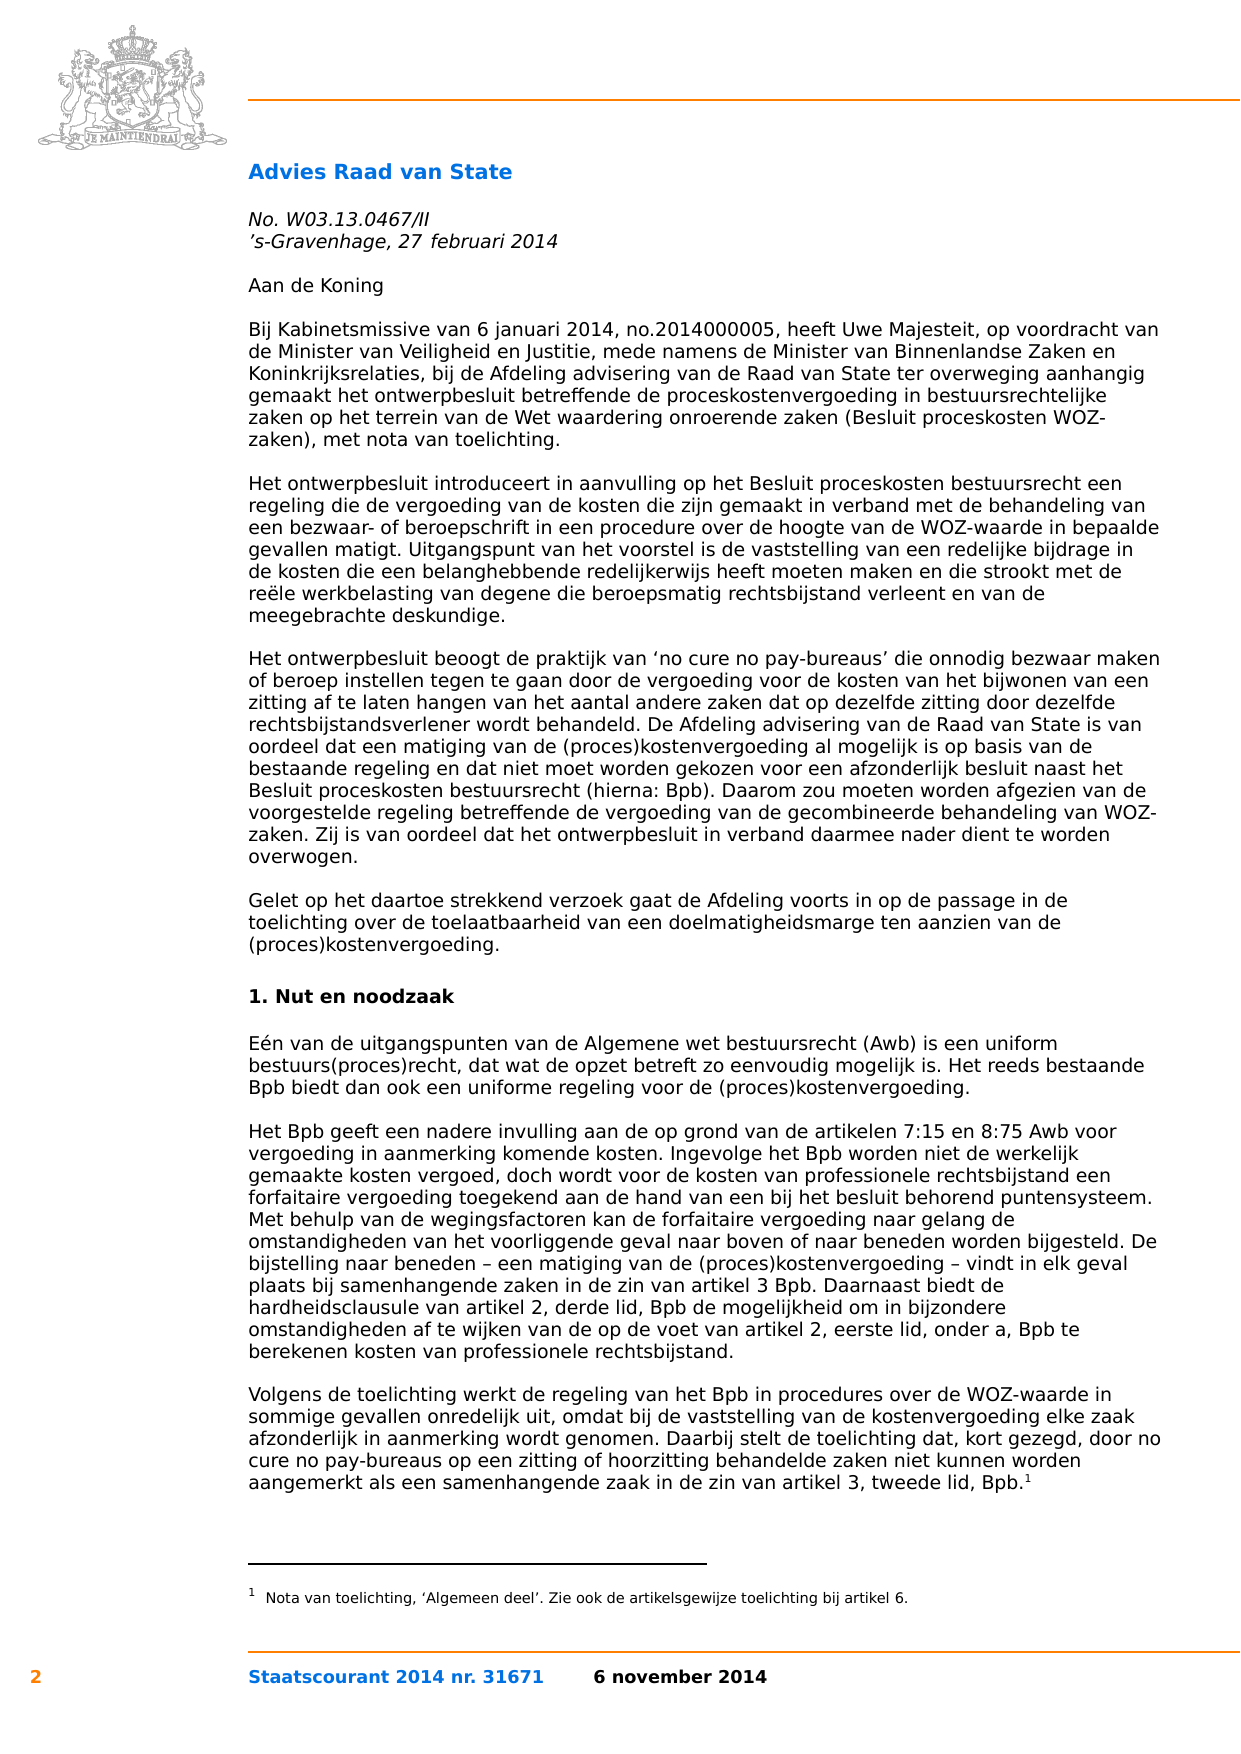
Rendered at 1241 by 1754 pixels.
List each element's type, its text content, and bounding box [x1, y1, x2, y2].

text ’s-Gravenhage, 27 februari 2014 [248, 231, 1163, 253]
text Aan de Koning [248, 275, 1163, 297]
text Het Bpb geeft een nadere invulling aan de op grond van de artikelen 7:15 en 8:75 Awb voor vergoeding in aanmerking komende kosten. Ingevolge het Bpb worden niet de werkelijk gemaakte kosten vergoed, doch wordt voor de kosten van professionele rechtsbijstand een forfaitaire vergoeding toegekend aan de hand van een bij het besluit behorend puntensysteem. Met behulp van de wegingsfactoren kan de forfaitaire vergoeding naar gelang de omstandigheden van het voorliggende geval naar boven of naar beneden worden bijgesteld. De bijstelling naar beneden – een matiging van de (proces)kostenvergoeding – vindt in elk geval plaats bij samenhangende zaken in de zin van artikel 3 Bpb. Daarnaast biedt de hardheidsclausule van artikel 2, derde lid, Bpb de mogelijkheid om in bijzondere omstandigheden af te wijken van de op de voet van artikel 2, eerste lid, onder a, Bpb te berekenen kosten van professionele rechtsbijstand. [248, 1121, 1163, 1362]
text Volgens de toelichting werkt de regeling van het Bpb in procedures over de WOZ-waarde in sommige gevallen onredelijk uit, omdat bij de vaststelling van de kostenvergoeding elke zaak afzonderlijk in aanmerking wordt genomen. Daarbij stelt de toelichting dat, kort gezegd, door no cure no pay-bureaus op een zitting of hoorzitting behandelde zaken niet kunnen worden aangemerkt als een samenhangende zaak in de zin van artikel 3, tweede lid, Bpb. [248, 1384, 1163, 1494]
text Nota van toelichting, ‘Algemeen deel’. Zie ook de artikelsgewijze toelichting bij artikel 6. [248, 1586, 1163, 1608]
subtitle Advies Raad van State [248, 160, 1163, 184]
subtitle 1. Nut en noodzaak [248, 986, 1163, 1008]
text No. W03.13.0467/II [248, 209, 1163, 231]
text Het ontwerpbesluit beoogt de praktijk van ‘no cure no pay-bureaus’ die onnodig bezwaar maken of beroep instellen tegen te gaan door de vergoeding voor de kosten van het bijwonen van een zitting af te laten hangen van het aantal andere zaken dat op dezelfde zitting door dezelfde rechtsbijstandsverlener wordt behandeld. De Afdeling advisering van de Raad van State is van oordeel dat een matiging van de (proces)kostenvergoeding al mogelijk is op basis van de bestaande regeling en dat niet moet worden gekozen voor een afzonderlijk besluit naast het Besluit proceskosten bestuursrecht (hierna: Bpb). Daarom zou moeten worden afgezien van de voorgestelde regeling betreffende de vergoeding van de gecombineerde behandeling van WOZ-zaken. Zij is van oordeel dat het ontwerpbesluit in verband daarmee nader dient te worden overwogen. [248, 648, 1163, 868]
text Gelet op het daartoe strekkend verzoek gaat de Afdeling voorts in op de passage in de toelichting over de toelaatbaarheid van een doelmatigheidsmarge ten aanzien van de (proces)kostenvergoeding. [248, 890, 1163, 956]
picture [38, 25, 227, 150]
text Het ontwerpbesluit introduceert in aanvulling op het Besluit proceskosten bestuursrecht een regeling die de vergoeding van de kosten die zijn gemaakt in verband met de behandeling van een bezwaar- of beroepschrift in een procedure over de hoogte van de WOZ-waarde in bepaalde gevallen matigt. Uitgangspunt van het voorstel is de vaststelling van een redelijke bijdrage in de kosten die een belanghebbende redelijkerwijs heeft moeten maken en die strookt met de reële werkbelasting van degene die beroepsmatig rechtsbijstand verleent en van de meegebrachte deskundige. [248, 473, 1163, 626]
text Eén van de uitgangspunten van de Algemene wet bestuursrecht (Awb) is een uniform bestuurs(proces)recht, dat wat de opzet betreft zo eenvoudig mogelijk is. Het reeds bestaande Bpb biedt dan ook een uniforme regeling voor de (proces)kostenvergoeding. [248, 1033, 1163, 1099]
text Bij Kabinetsmissive van 6 januari 2014, no.2014000005, heeft Uwe Majesteit, op voordracht van de Minister van Veiligheid en Justitie, mede namens de Minister van Binnenlandse Zaken en Koninkrijksrelaties, bij de Afdeling advisering van de Raad van State ter overweging aanhangig gemaakt het ontwerpbesluit betreffende de proceskostenvergoeding in bestuursrechtelijke zaken op het terrein van de Wet waardering onroerende zaken (Besluit proceskosten WOZ-zaken), met nota van toelichting. [248, 319, 1163, 451]
